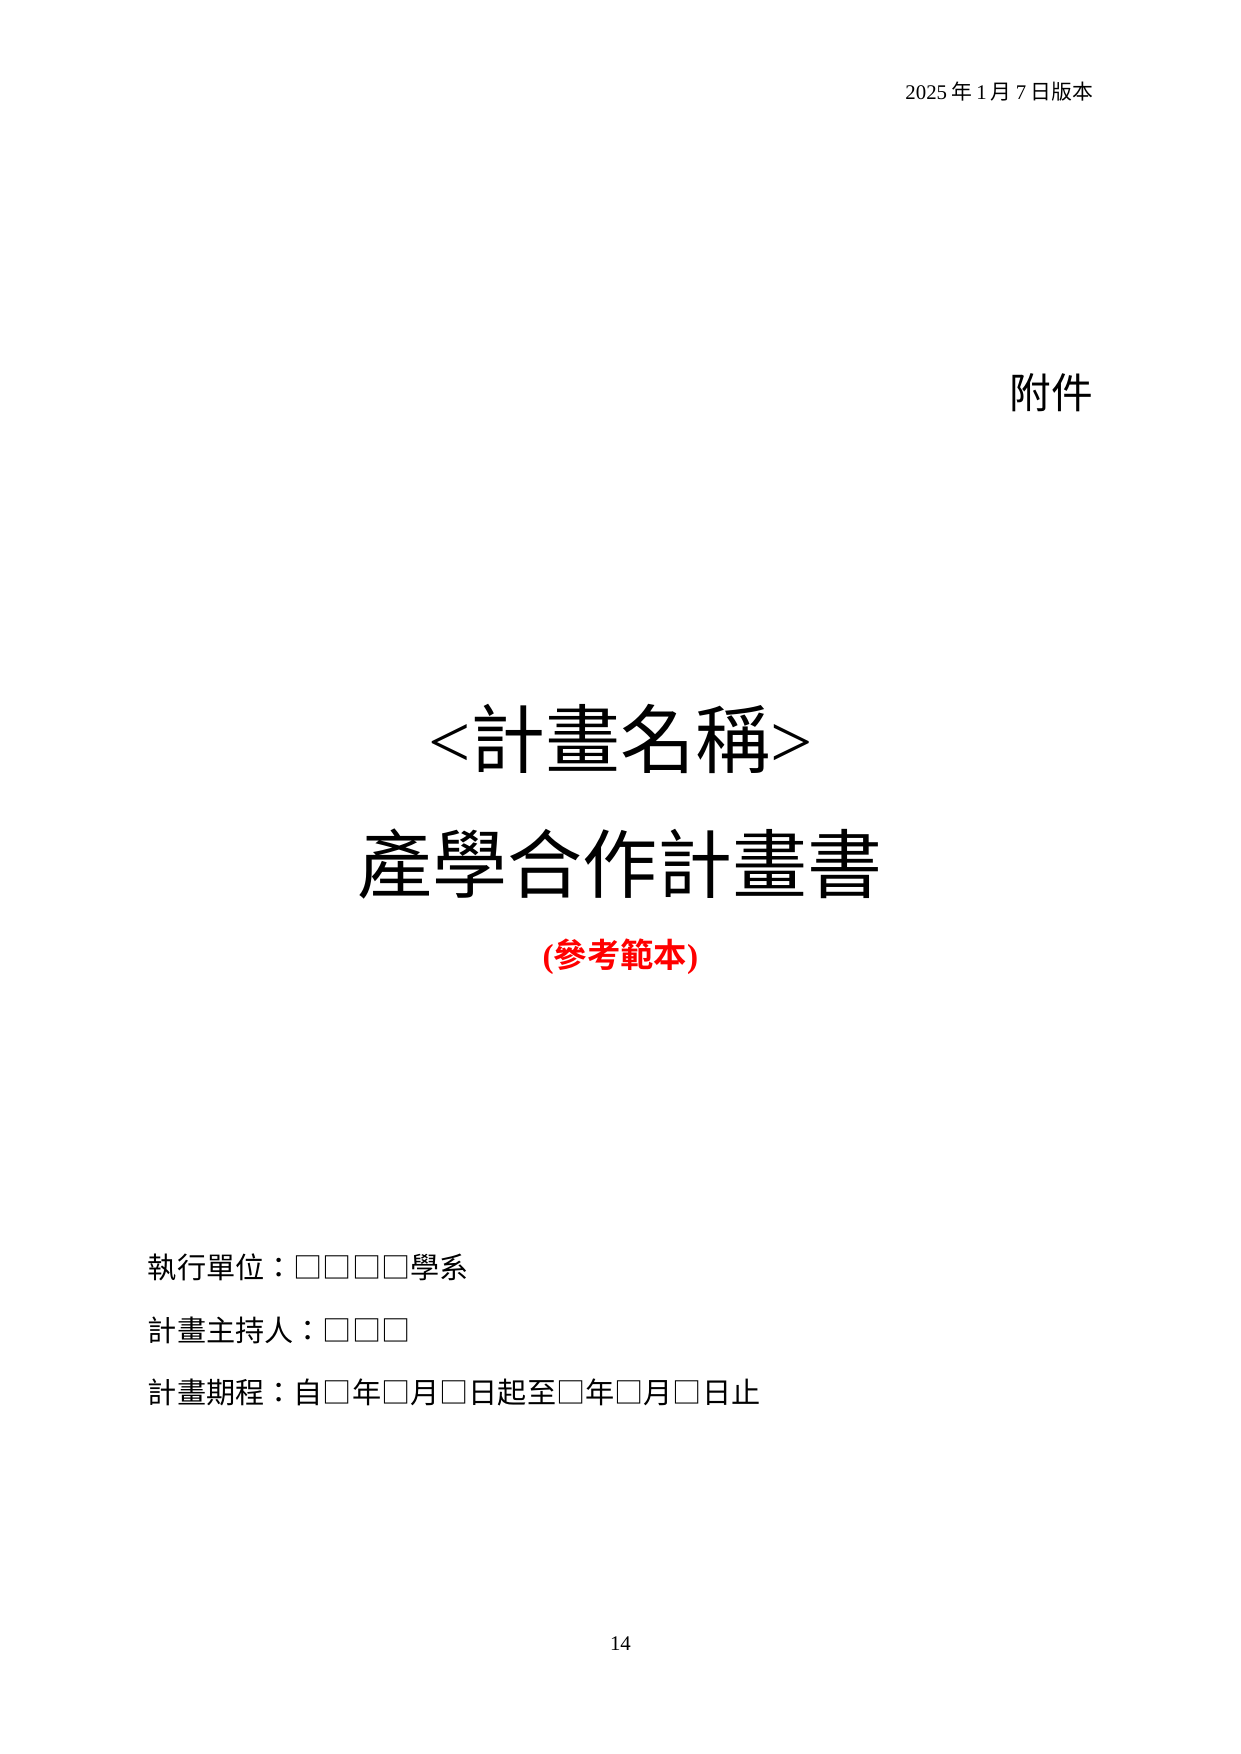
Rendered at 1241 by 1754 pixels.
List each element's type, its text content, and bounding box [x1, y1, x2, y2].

text 執行單位：□□□□學系 [148, 1224, 1092, 1287]
text (參考範本) [148, 912, 1092, 974]
text 計畫期程：自□年□月□日起至□年□月□日止 [148, 1349, 1092, 1412]
text 附件 [198, 349, 1092, 412]
text 計畫主持人：□□□ [148, 1287, 1092, 1349]
text 產學合作計畫書 [148, 787, 1092, 912]
text <計畫名稱> [148, 662, 1092, 787]
